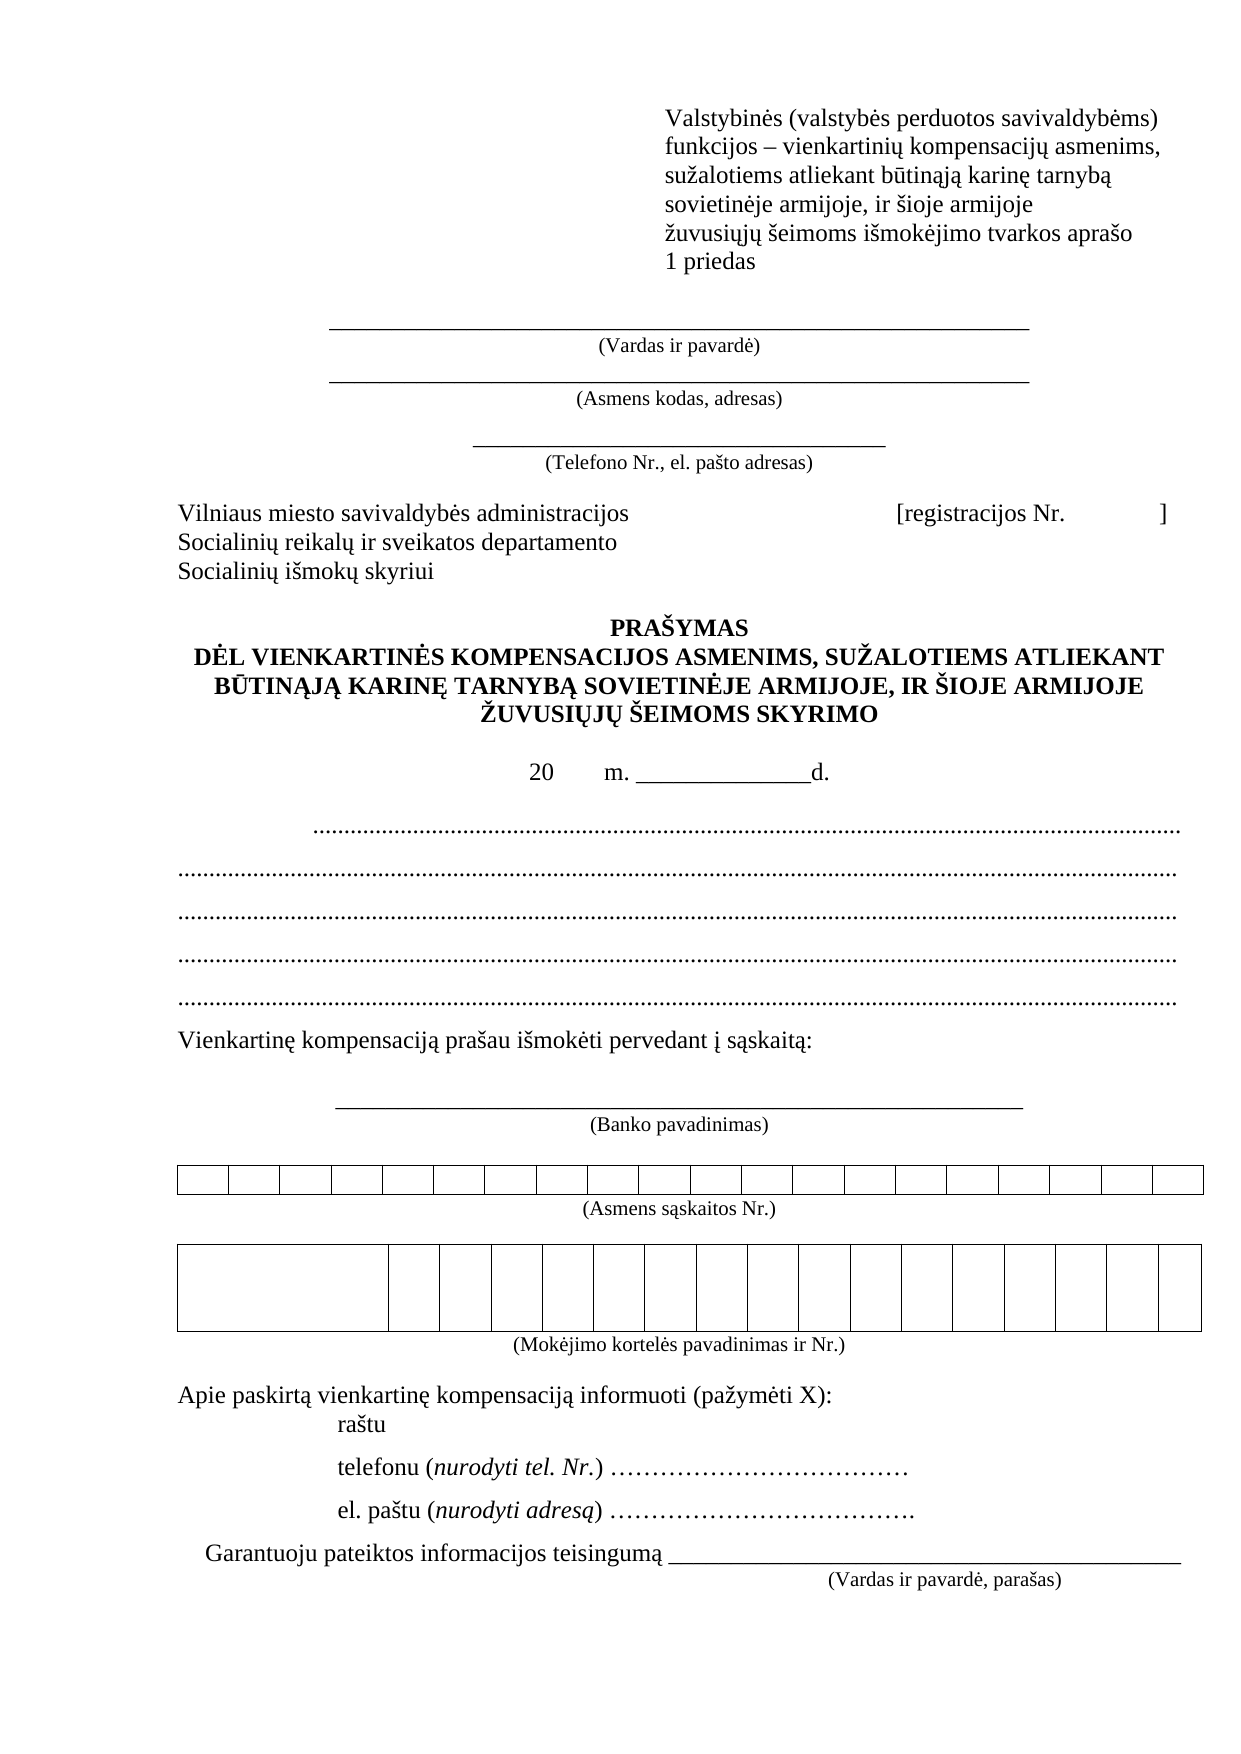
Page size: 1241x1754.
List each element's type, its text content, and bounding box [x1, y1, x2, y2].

table_header [434, 1166, 484, 1194]
text žuvusiųjų šeimoms išmokėjimo tvarkos aprašo [177, 218, 1181, 246]
table_header [492, 1245, 542, 1331]
table_header [896, 1166, 946, 1194]
table_header [389, 1245, 439, 1331]
text ________________________________________________________ [177, 304, 1181, 333]
text (Banko pavadinimas) [177, 1112, 1181, 1136]
table_header [645, 1245, 696, 1331]
table_header [332, 1166, 382, 1194]
text sužalotiems atliekant būtinąją karinę tarnybą [177, 160, 1181, 189]
text Socialinių išmokų skyriui [177, 556, 1181, 584]
text PRAŠYMAS [177, 613, 1181, 642]
table_header [953, 1245, 1004, 1331]
table_header [588, 1166, 638, 1194]
table_header [1102, 1166, 1152, 1194]
table_header [999, 1166, 1049, 1194]
table_header [1159, 1245, 1201, 1331]
table_header [594, 1245, 644, 1331]
text (Asmens sąskaitos Nr.) [177, 1195, 1181, 1219]
text (Mokėjimo kortelės pavadinimas ir Nr.) [177, 1332, 1181, 1356]
text ⁭ el. paštu (nurodyti adresą) ………………………………. [177, 1495, 1181, 1524]
table_header [639, 1166, 690, 1194]
table_header [902, 1245, 952, 1331]
text (Asmens kodas, adresas) [177, 385, 1181, 409]
table_header [1005, 1245, 1055, 1331]
table_header [383, 1166, 433, 1194]
table_header [947, 1166, 998, 1194]
table_header [845, 1166, 895, 1194]
table_header [1107, 1245, 1158, 1331]
text _________________________________ [177, 421, 1181, 450]
text (Vardas ir pavardė, parašas) [177, 1567, 1181, 1591]
table_header [691, 1166, 741, 1194]
text 1 priedas [177, 246, 1181, 275]
text (Vardas ir pavardė) [177, 333, 1181, 357]
text DĖL VIENKARTINĖS KOMPENSACIJOS ASMENIMS, SUŽALOTIEMS ATLIEKANT BŪTINĄJĄ KARINĘ TARNYBĄ SOVIETINĖJE ARMIJOJE, IR ŠIOJE ARMIJOJE ŽUVUSIŲJŲ ŠEIMOMS SKYRIMO [177, 642, 1181, 728]
text Vilniaus miesto savivaldybės administracijos [registracijos Nr. ] [177, 498, 1181, 527]
text _______________________________________________________ [177, 1083, 1181, 1112]
table_header [742, 1166, 792, 1194]
table_header [793, 1166, 844, 1194]
text funkcijos ‒ vienkartinių kompensacijų asmenims, [177, 131, 1181, 160]
table_header [178, 1245, 388, 1331]
text ........................................................................................................................................................................................................................................................................................................................................................................................................................................................................................................................................................................................................................................................................................................................................................................................................... [177, 810, 1181, 1011]
text ⁭ telefonu (nurodyti tel. Nr.) ……………………………… [177, 1452, 1181, 1481]
text ⁭ raštu [177, 1409, 1181, 1437]
table_header [1153, 1166, 1203, 1194]
table_header [1056, 1245, 1106, 1331]
table_header [748, 1245, 798, 1331]
table_header [485, 1166, 536, 1194]
text Garantuoju pateiktos informacijos teisingumą _________________________________________ [177, 1538, 1181, 1567]
table_header [280, 1166, 331, 1194]
table_header [178, 1166, 228, 1194]
text 20 m. ______________d. [177, 757, 1181, 786]
table_header [851, 1245, 901, 1331]
text Apie paskirtą vienkartinę kompensaciją informuoti (pažymėti X): [177, 1380, 1181, 1409]
table_header [440, 1245, 491, 1331]
text ________________________________________________________ [177, 357, 1181, 385]
text Vienkartinę kompensaciją prašau išmokėti pervedant į sąskaitą: [177, 1026, 1181, 1054]
text sovietinėje armijoje, ir šioje armijoje [177, 189, 1181, 218]
table_header [1050, 1166, 1101, 1194]
table_header [537, 1166, 587, 1194]
table_header [697, 1245, 747, 1331]
text Valstybinės (valstybės perduotos savivaldybėms) [177, 103, 1181, 131]
text (Telefono Nr., el. pašto adresas) [177, 450, 1181, 474]
table_header [543, 1245, 593, 1331]
table_header [799, 1245, 850, 1331]
text Socialinių reikalų ir sveikatos departamento [177, 527, 1181, 556]
table_header [229, 1166, 279, 1194]
